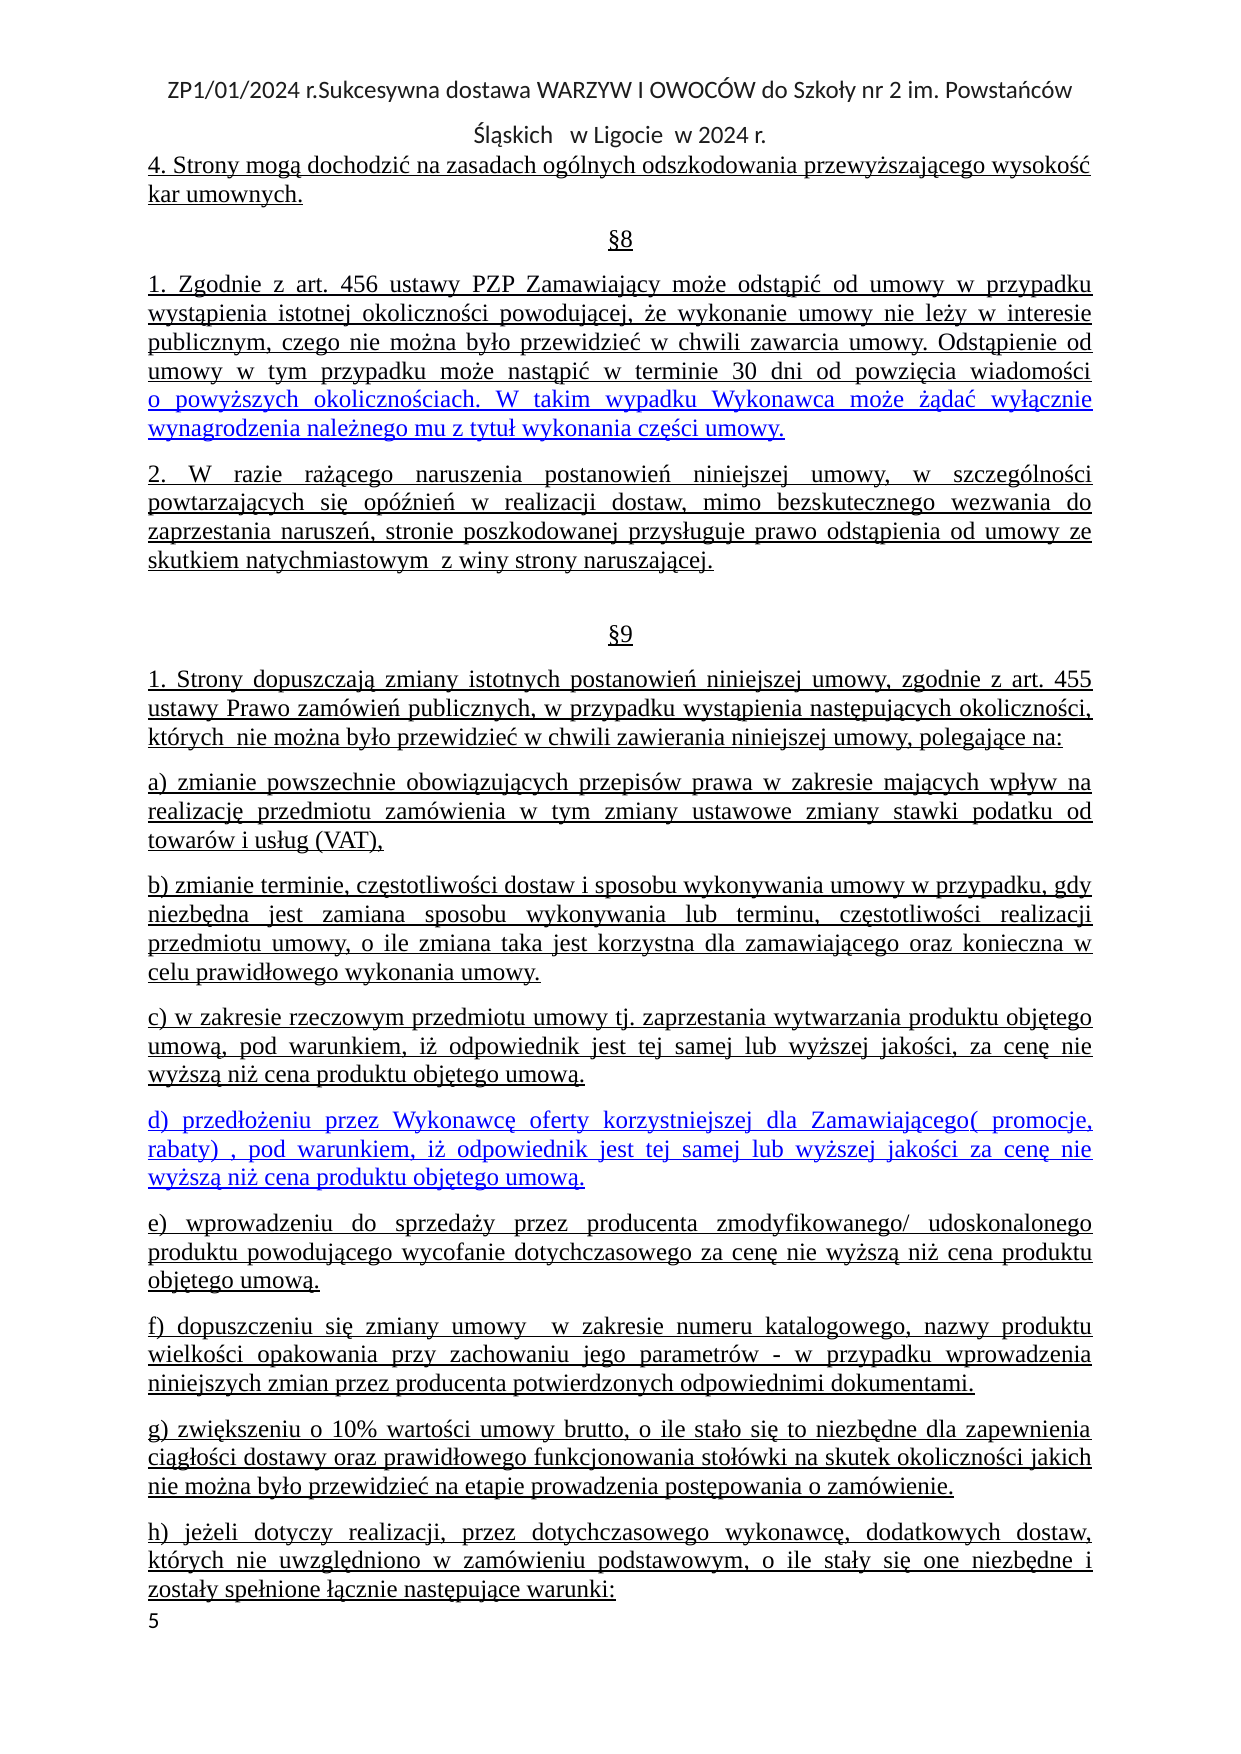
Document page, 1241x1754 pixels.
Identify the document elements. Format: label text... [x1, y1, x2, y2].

text 1. Strony dopuszczają zmiany istotnych postanowień niniejszej umowy, zgodnie z art. 455 [148, 664, 1093, 689]
text 4. Strony mogą dochodzić na zasadach ogólnych odszkodowania przewyższającego wysokość kar umownych. [148, 150, 1093, 207]
text 2. W razie rażącego naruszenia postanowień niniejszej umowy, w szczególności [148, 459, 1093, 484]
text zostały spełnione łącznie następujące warunki: [148, 1572, 1093, 1603]
text celu prawidłowego wykonania umowy. [148, 954, 1093, 985]
text umową, pod warunkiem, iż odpowiednik jest tej samej lub wyższej jakości, za cenę nie [148, 1028, 1093, 1056]
text 1. Zgodnie z art. 456 ustawy PZP Zamawiający może odstąpić od umowy w przypadku [148, 269, 1093, 294]
text wyższą niż cena produktu objętego umową. [148, 1160, 1093, 1191]
text e) wprowadzeniu do sprzedaży przez producenta zmodyfikowanego/ udoskonalonego [148, 1208, 1093, 1233]
text h) jeżeli dotyczy realizacji, przez dotychczasowego wykonawcę, dodatkowych dostaw, których nie uwzględniono w zamówieniu podstawowym, o ile stały się one niezbędne i [148, 1517, 1093, 1570]
text umowy w tym przypadku może nastąpić w terminie 30 dni od powzięcia wiadomości o powyższych okolicznościach. W takim wypadku Wykonawca może żądać wyłącznie [148, 353, 1093, 409]
text których nie można było przewidzieć w chwili zawierania niniejszej umowy, polegające na: [148, 720, 1093, 751]
text c) w zakresie rzeczowym przedmiotu umowy tj. zaprzestania wytwarzania produktu objętego [148, 1002, 1093, 1027]
text objętego umową. [148, 1263, 1093, 1294]
text a) zmianie powszechnie obowiązujących przepisów prawa w zakresie mających wpływ na realizację przedmiotu zamówienia w tym zmiany ustawowe zmiany stawki podatku od [148, 767, 1093, 821]
text wielkości opakowania przy zachowaniu jego parametrów - w przypadku wprowadzenia niniejszych zmian przez producenta potwierdzonych odpowiednimi dokumentami. [148, 1337, 1093, 1397]
text d) przedłożeniu przez Wykonawcę oferty korzystniejszej dla Zamawiającego( promocje, rabaty) , pod warunkiem, iż odpowiednik jest tej samej lub wyższej jakości za cenę nie [148, 1105, 1093, 1159]
text §9 [148, 590, 1093, 648]
text g) zwiększeniu o 10% wartości umowy brutto, o ile stało się to niezbędne dla zapewnienia ciągłości dostawy oraz prawidłowego funkcjonowania stołówki na skutek okoliczności jakich nie można było przewidzieć na etapie prowadzenia postępowania o zamówienie. [148, 1414, 1093, 1500]
text powtarzających się opóźnień w realizacji dostaw, mimo bezskutecznego wezwania do zaprzestania naruszeń, stronie poszkodowanej przysługuje prawo odstąpienia od umowy ze skutkiem natychmiastowym z winy strony naruszającej. [148, 485, 1093, 574]
text przedmiotu umowy, o ile zmiana taka jest korzystna dla zamawiającego oraz konieczna w [148, 926, 1093, 953]
text §8 [148, 224, 1093, 253]
text ustawy Prawo zamówień publicznych, w przypadku wystąpienia następujących okoliczności, [148, 691, 1093, 718]
text towarów i usług (VAT), [148, 823, 1093, 854]
text wyższą niż cena produktu objętego umową. [148, 1057, 1093, 1088]
text b) zmianie terminie, częstotliwości dostaw i sposobu wykonywania umowy w przypadku, gdy niezbędna jest zamiana sposobu wykonywania lub terminu, częstotliwości realizacji [148, 870, 1093, 924]
text wystąpienia istotnej okoliczności powodującej, że wykonanie umowy nie leży w interesie publicznym, czego nie można było przewidzieć w chwili zawarcia umowy. Odstąpienie od [148, 296, 1093, 352]
text f) dopuszczeniu się zmiany umowy w zakresie numeru katalogowego, nazwy produktu [148, 1311, 1093, 1336]
text wynagrodzenia należnego mu z tytuł wykonania części umowy. [148, 411, 1093, 442]
text produktu powodującego wycofanie dotychczasowego za cenę nie wyższą niż cena produktu [148, 1234, 1093, 1262]
